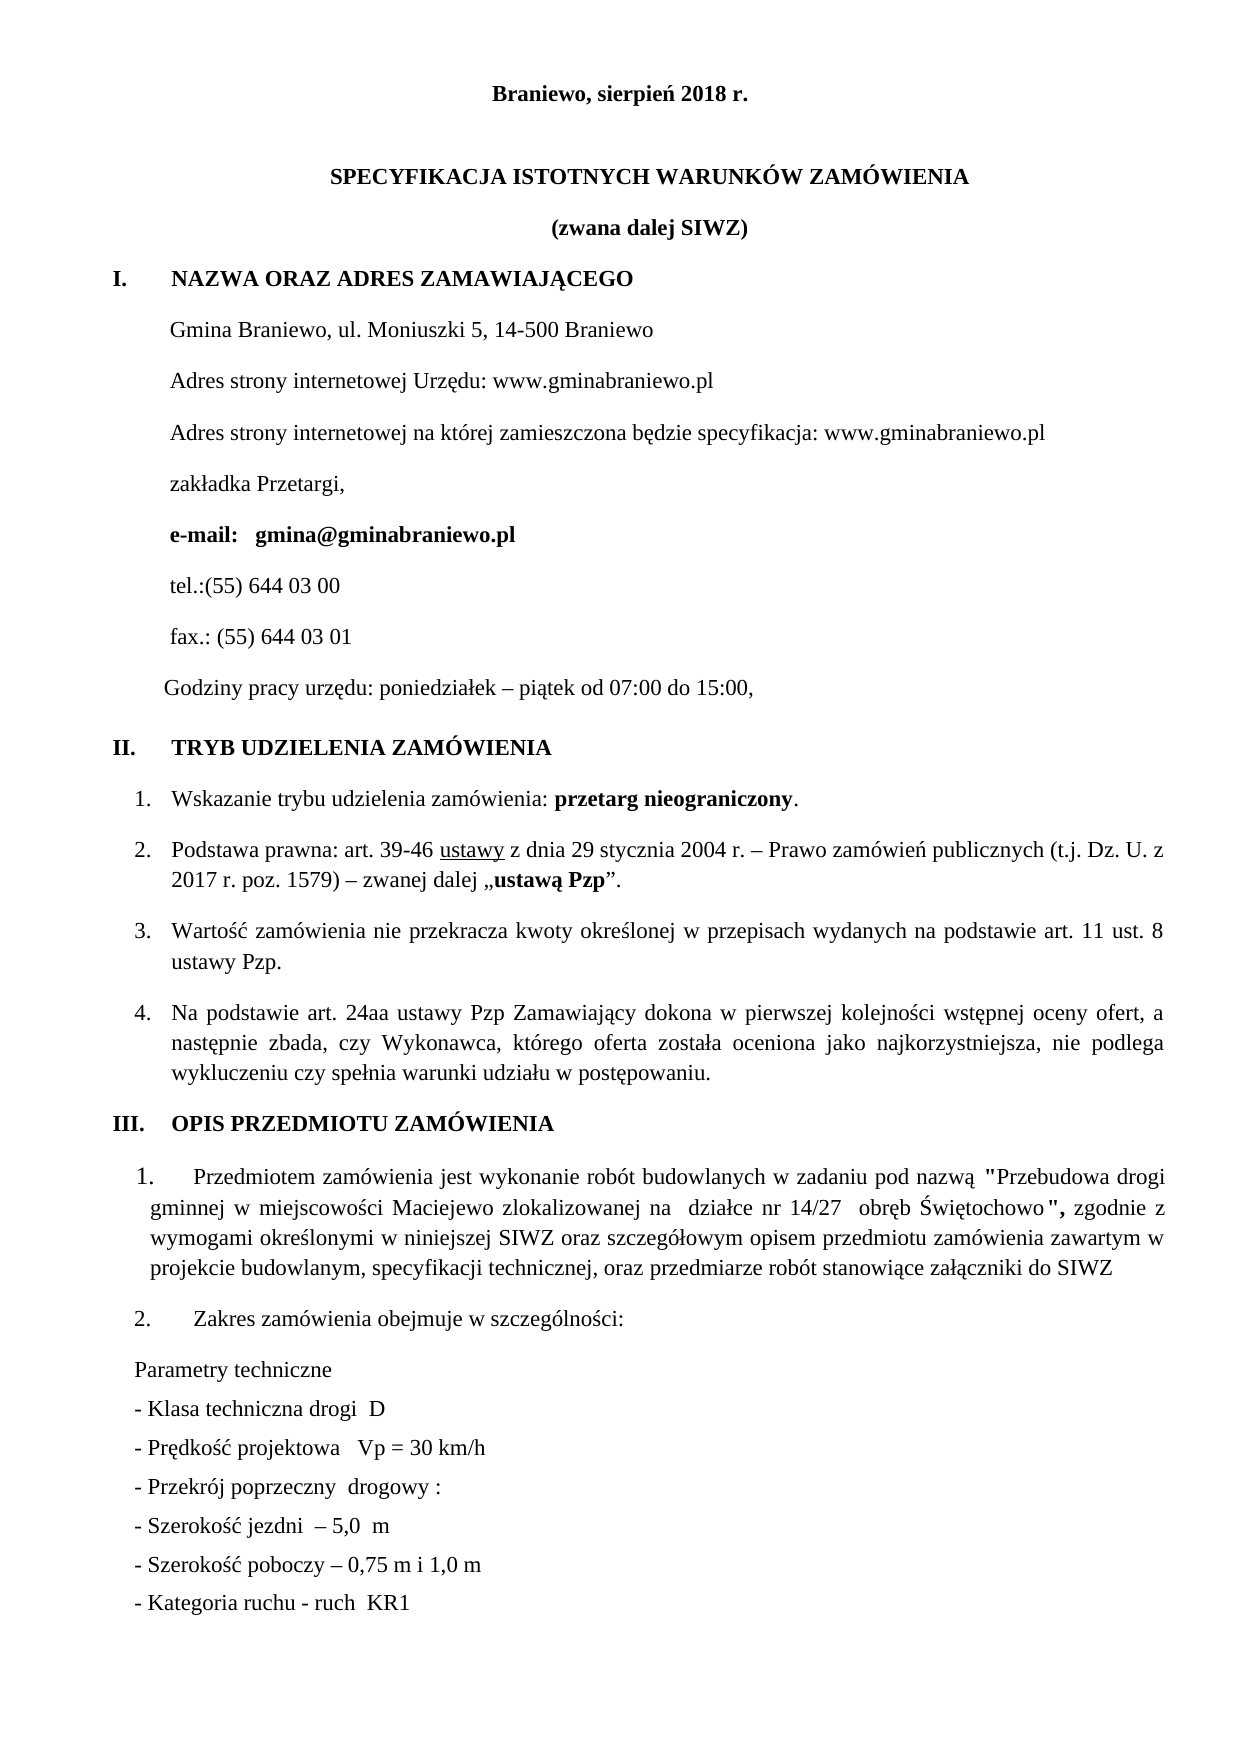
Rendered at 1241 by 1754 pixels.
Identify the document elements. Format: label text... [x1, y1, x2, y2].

list fax.: (55) 644 03 01 [169, 623, 1165, 649]
list Podstawa prawna: art. 39-46 ustawy z dnia 29 stycznia 2004 r. – Prawo zamówień publicznych (t.j. Dz. U. z 2017 r. poz. 1579) – zwanej dalej „ustawą Pzp”. [134, 836, 1165, 893]
text Godziny pracy urzędu: poniedziałek – piątek od 07:00 do 15:00, [164, 674, 1165, 700]
list OPIS PRZEDMIOTU ZAMÓWIENIA [112, 1110, 1165, 1137]
text - Szerokość jezdni – 5,0 m [134, 1512, 1165, 1538]
text SPECYFIKACJA ISTOTNYCH WARUNKÓW ZAMÓWIENIA [134, 163, 1165, 190]
text Braniewo, sierpień 2018 r. [75, 80, 1165, 106]
text - Prędkość projektowa Vp = 30 km/h [134, 1434, 1165, 1460]
text Parametry techniczne [134, 1356, 1165, 1383]
text - Kategoria ruchu - ruch KR1 [134, 1589, 1165, 1616]
text - Szerokość poboczy – 0,75 m i 1,0 m [134, 1551, 1165, 1577]
list Adres strony internetowej Urzędu: www.gminabraniewo.pl [169, 368, 1165, 394]
list Wskazanie trybu udzielenia zamówienia: przetarg nieograniczony. [134, 785, 1165, 812]
text (zwana dalej SIWZ) [134, 214, 1165, 241]
list Zakres zamówienia obejmuje w szczególności: [134, 1305, 1165, 1332]
list Wartość zamówienia nie przekracza kwoty określonej w przepisach wydanych na podstawie art. 11 ust. 8 ustawy Pzp. [134, 917, 1165, 974]
list zakładka Przetargi, [169, 470, 1165, 496]
list Przedmiotem zamówienia jest wykonanie robót budowlanych w zadaniu pod nazwą "Przebudowa drogi gminnej w miejscowości Maciejewo zlokalizowanej na działce nr 14/27 obręb Świętochowo", zgodnie z wymogami określonymi w niniejszej SIWZ oraz szczegółowym opisem przedmiotu zamówienia zawartym w projekcie budowlanym, specyfikacji technicznej, oraz przedmiarze robót stanowiące załączniki do SIWZ [136, 1161, 1165, 1281]
list e-mail: gmina@gminabraniewo.pl [169, 521, 1165, 547]
list TRYB UDZIELENIA ZAMÓWIENIA [112, 734, 1165, 761]
list Gmina Braniewo, ul. Moniuszki 5, 14-500 Braniewo [169, 317, 1165, 343]
text - Klasa techniczna drogi D [134, 1395, 1165, 1422]
list NAZWA ORAZ ADRES ZAMAWIAJĄCEGO [112, 266, 1165, 292]
list tel.:(55) 644 03 00 [169, 572, 1165, 598]
text - Przekrój poprzeczny drogowy : [134, 1473, 1165, 1499]
list Na podstawie art. 24aa ustawy Pzp Zamawiający dokona w pierwszej kolejności wstępnej oceny ofert, a następnie zbada, czy Wykonawca, którego oferta została oceniona jako najkorzystniejsza, nie podlega wykluczeniu czy spełnia warunki udziału w postępowaniu. [134, 999, 1165, 1086]
list Adres strony internetowej na której zamieszczona będzie specyfikacja: www.gminabraniewo.pl [169, 419, 1165, 445]
